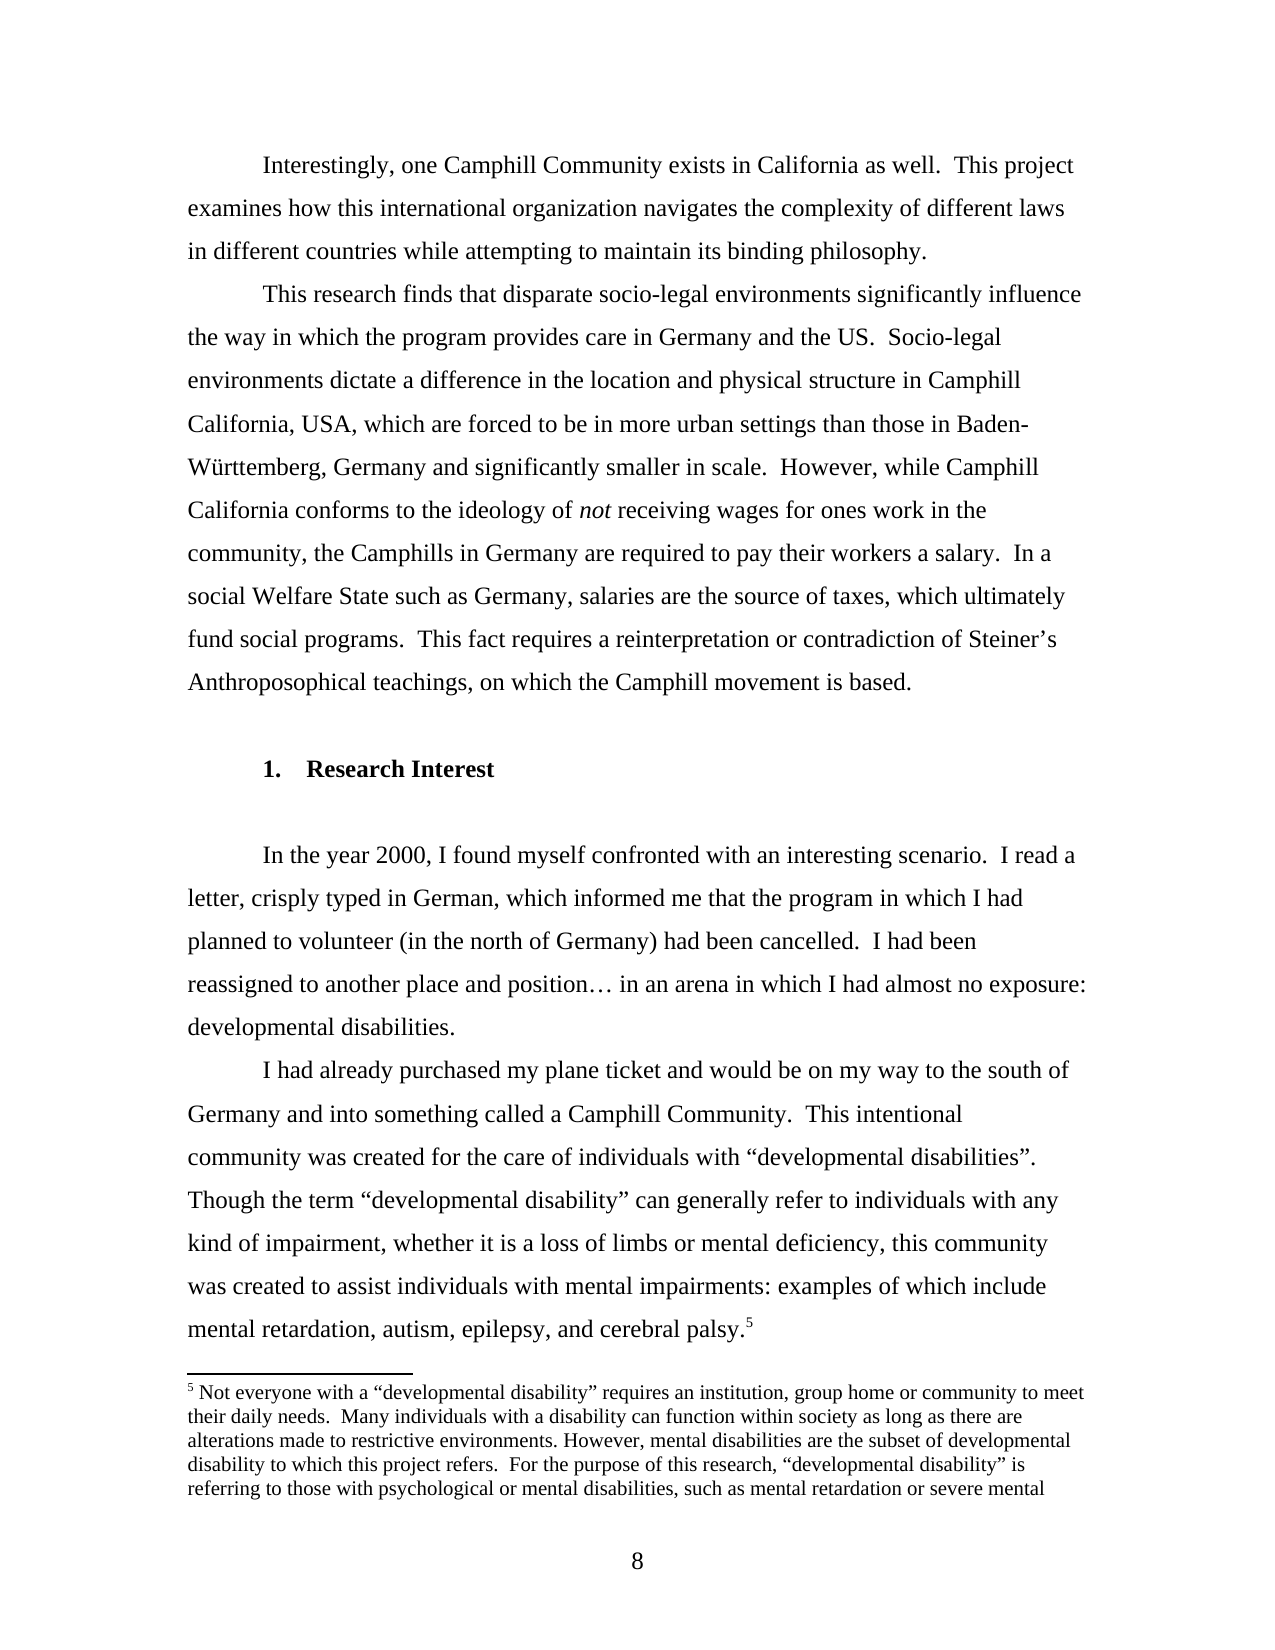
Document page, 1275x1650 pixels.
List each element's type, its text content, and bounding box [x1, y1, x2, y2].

text Interestingly, one Camphill Community exists in California as well. This project examines how this international organization navigates the complexity of different laws in different countries while attempting to maintain its binding philosophy. [187, 150, 1087, 265]
text This research finds that disparate socio-legal environments significantly influence the way in which the program provides care in Germany and the US. Socio-legal environments dictate a difference in the location and physical structure in Camphill California, USA, which are forced to be in more urban settings than those in Baden-Württemberg, Germany and significantly smaller in scale. However, while Camphill California conforms to the ideology of not receiving wages for ones work in the community, the Camphills in Germany are required to pay their workers a salary. In a social Welfare State such as Germany, salaries are the source of taxes, which ultimately fund social programs. This fact requires a reinterpretation or contradiction of Steiner’s Anthroposophical teachings, on which the Camphill movement is based. [187, 279, 1087, 696]
subtitle 1. Research Interest [187, 754, 1087, 782]
text In the year 2000, I found myself confronted with an interesting scenario. I read a letter, crisply typed in German, which informed me that the program in which I had planned to volunteer (in the north of Germany) had been cancelled. I had been reassigned to another place and position… in an arena in which I had almost no exposure: developmental disabilities. [187, 840, 1087, 1041]
text Not everyone with a “developmental disability” requires an institution, group home or community to meet their daily needs. Many individuals with a disability can function within society as long as there are alterations made to restrictive environments. However, mental disabilities are the subset of developmental disability to which this project refers. For the purpose of this research, “developmental disability” is referring to those with psychological or mental disabilities, such as mental retardation or severe mental illness who can benefit from 24 hour assistance. [187, 1380, 1087, 1500]
text I had already purchased my plane ticket and would be on my way to the south of Germany and into something called a Camphill Community. This intentional community was created for the care of individuals with “developmental disabilities”. Though the term “developmental disability” can generally refer to individuals with any kind of impairment, whether it is a loss of limbs or mental deficiency, this community was created to assist individuals with mental impairments: examples of which include mental retardation, autism, epilepsy, and cerebral palsy. [187, 1056, 1087, 1343]
